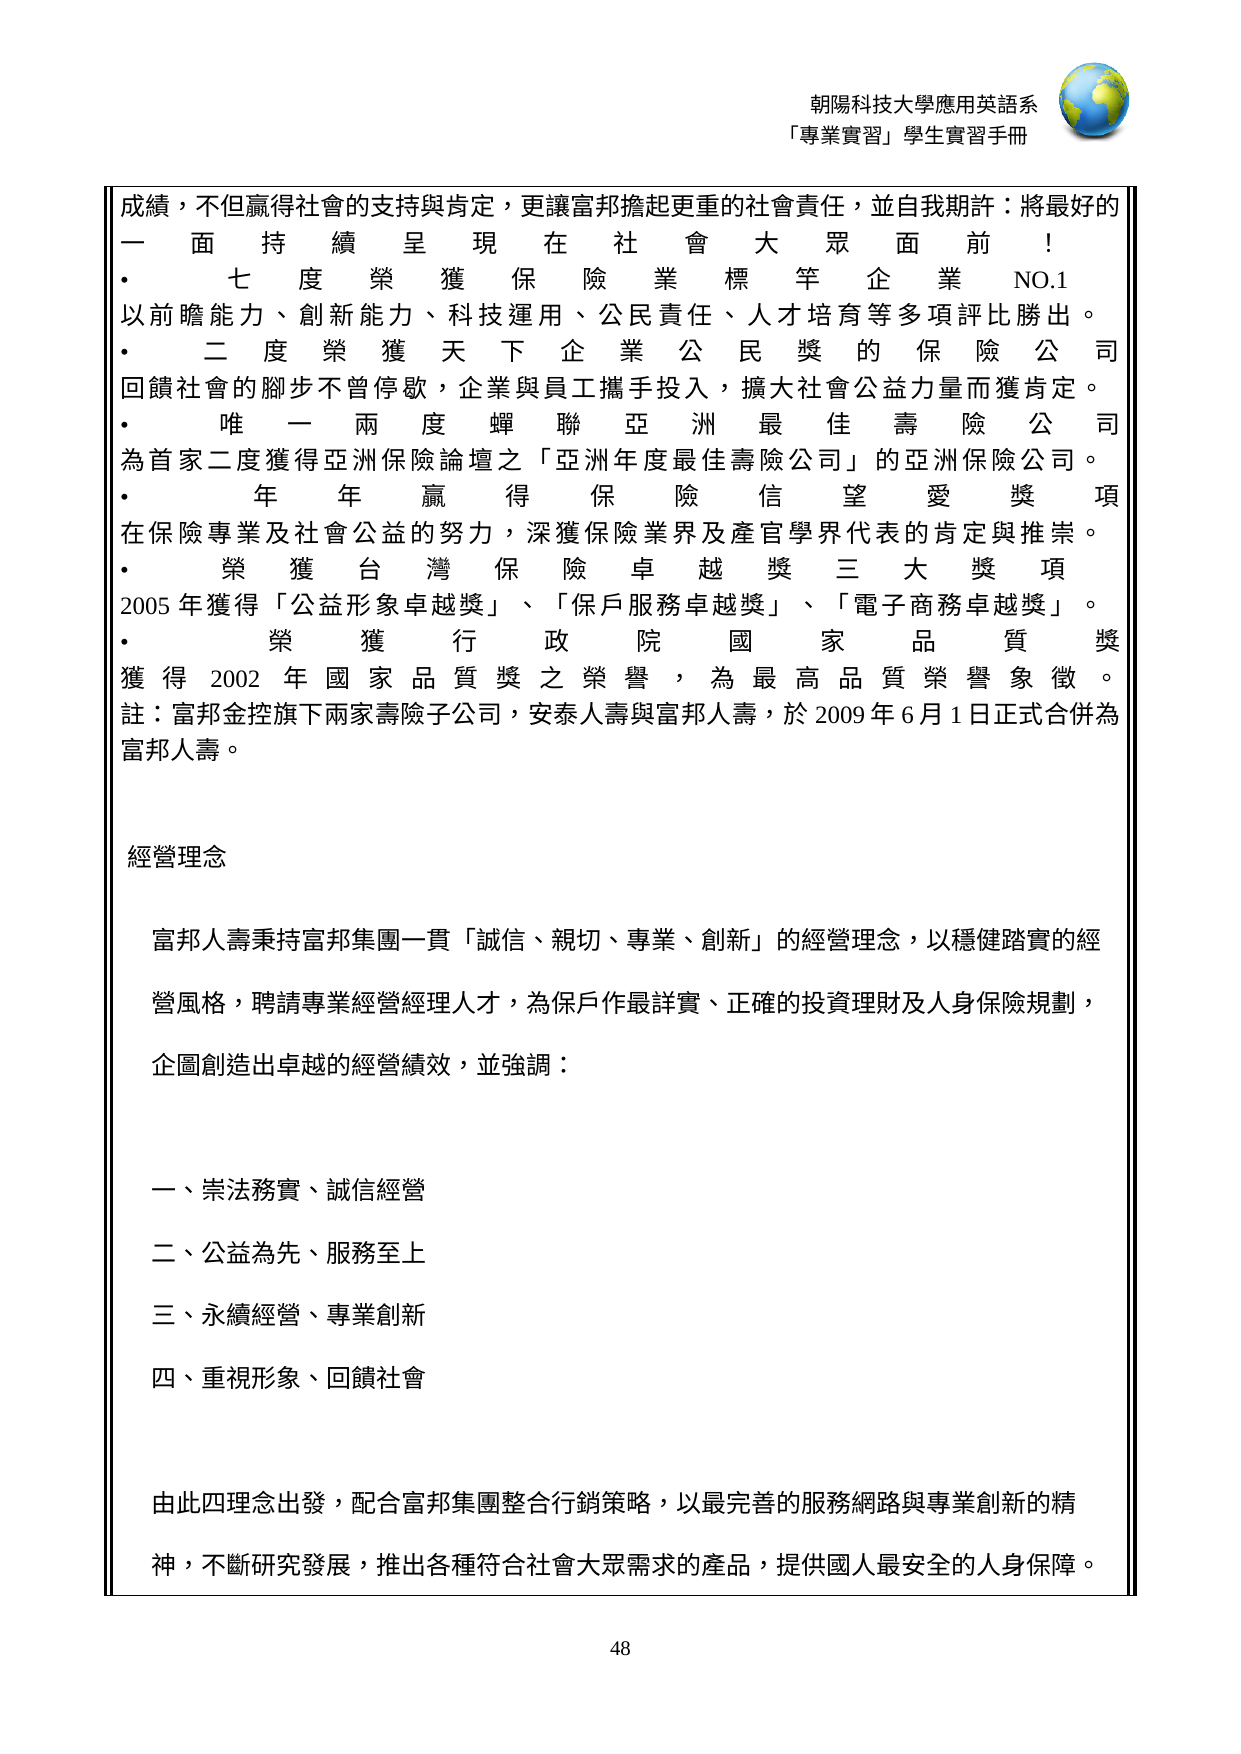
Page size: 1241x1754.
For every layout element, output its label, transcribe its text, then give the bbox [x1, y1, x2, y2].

table_cell 成績，不但贏得社會的支持與肯定，更讓富邦擔起更重的社會責任，並自我期許：將最好的一面持續呈現在社會大眾面前！ • 七度榮獲保險業標竿企業NO.1 以前瞻能力、創新能力、科技運用、公民責任、人才培育等多項評比勝出。 • 二度榮獲天下企業公民獎的保險公司 回饋社會的腳步不曾停歇，企業與員工攜手投入，擴大社會公益力量而獲肯定。 • 唯一兩度蟬聯亞洲最佳壽險公司 為首家二度獲得亞洲保險論壇之「亞洲年度最佳壽險公司」的亞洲保險公司。 • 年年贏得保險信望愛獎項 在保險專業及社會公益的努力，深獲保險業界及產官學界代表的肯定與推崇。 • 榮獲台灣保險卓越獎三大獎項 2005年獲得「公益形象卓越獎」、「保戶服務卓越獎」、「電子商務卓越獎」。 • 榮獲行政院國家品質獎 獲得2002年國家品質獎之榮譽，為最高品質榮譽象徵。 註：富邦金控旗下兩家壽險子公司，安泰人壽與富邦人壽，於2009年6月1日正式合併為富邦人壽。 經營理念 富邦人壽秉持富邦集團一貫「誠信、親切、專業、創新」的經營理念，以穩健踏實的經營風格，聘請專業經營經理人才，為保戶作最詳實、正確的投資理財及人身保險規劃，企圖創造出卓越的經營績效，並強調： 一、崇法務實、誠信經營 二、公益為先、服務至上 三、永續經營、專業創新 四、重視形象、回饋社會 由此四理念出發，配合富邦集團整合行銷策略，以最完善的服務網路與專業創新的精神，不斷研究發展，推出各種符合社會大眾需求的產品，提供國人最安全的人身保障。 [113, 187, 1127, 1595]
